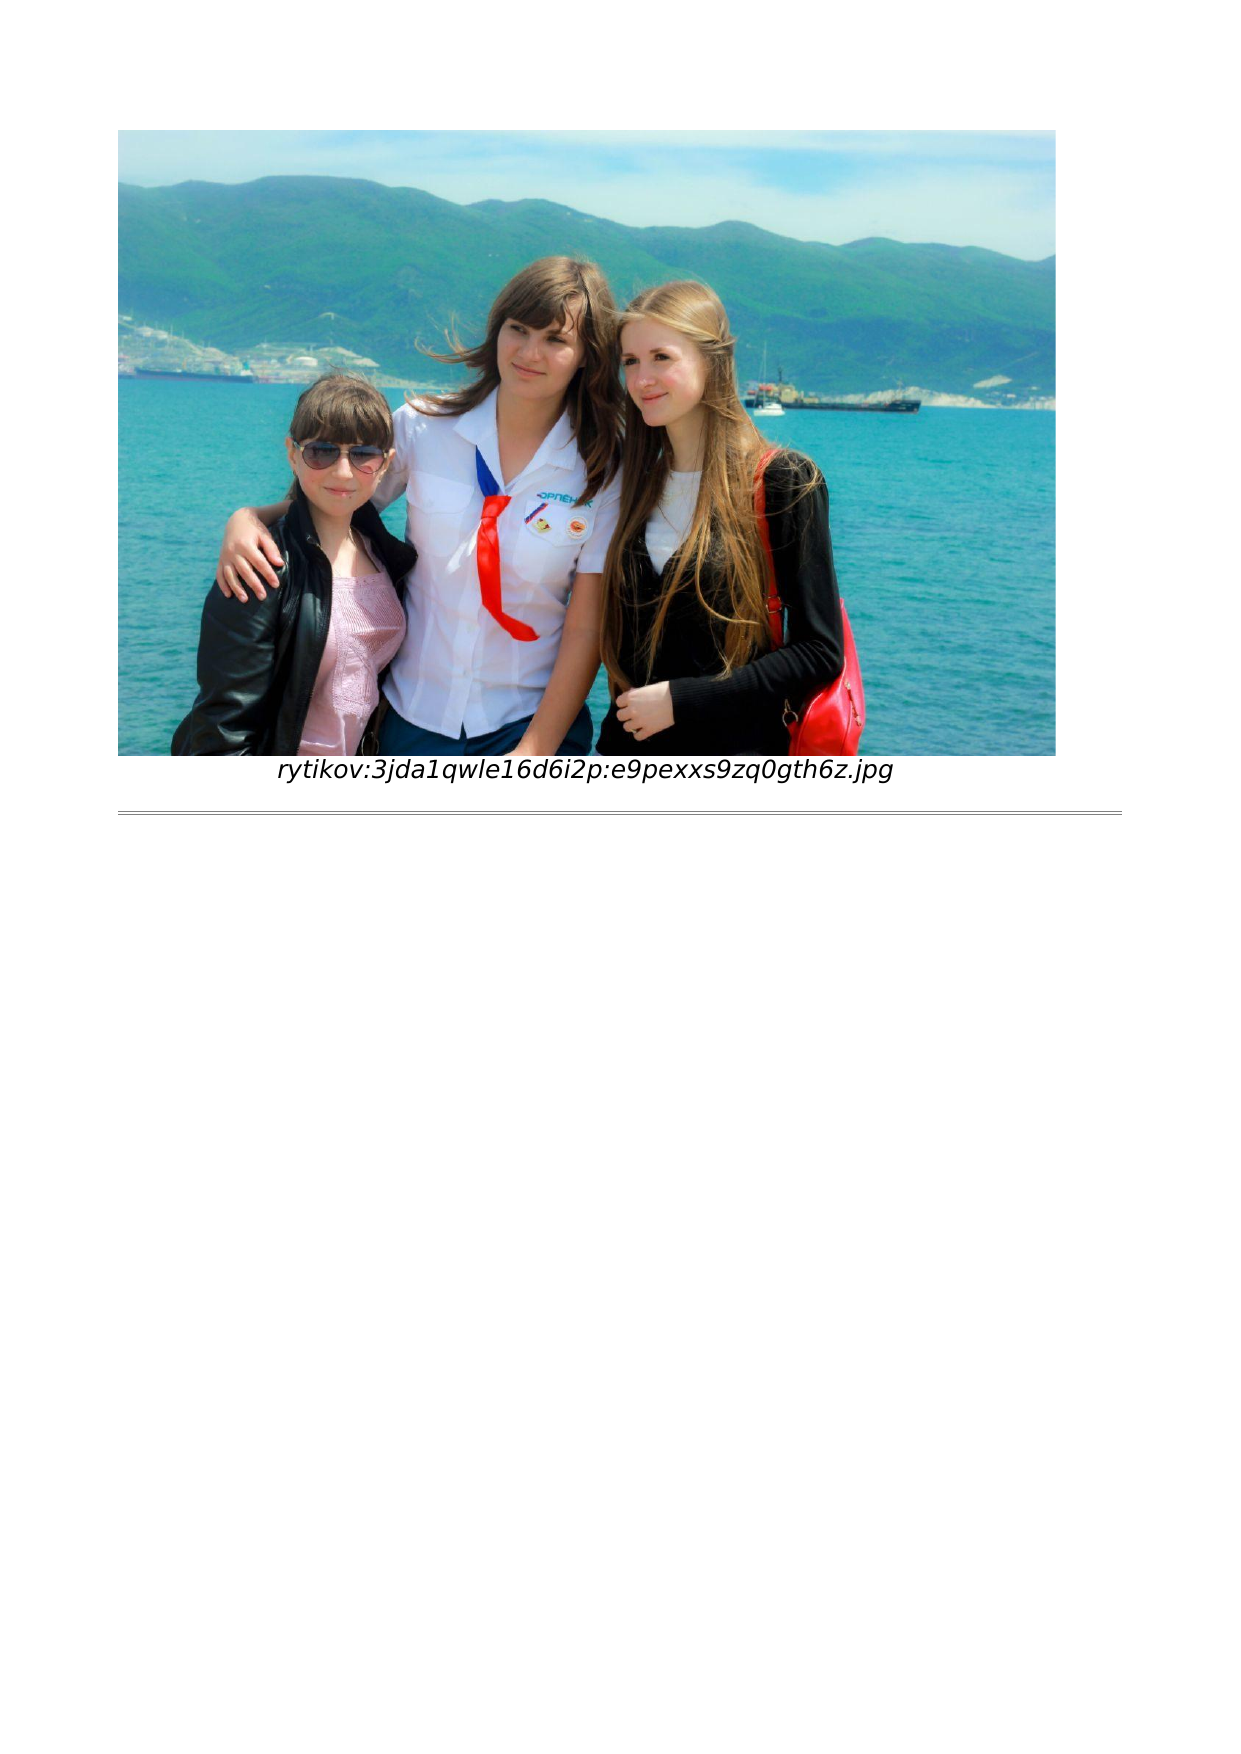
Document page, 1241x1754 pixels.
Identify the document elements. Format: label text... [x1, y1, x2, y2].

text rytikov:3jda1qwle16d6i2p:e9pexxs9zq0gth6z.jpg [118, 756, 1056, 784]
picture [118, 130, 1056, 756]
